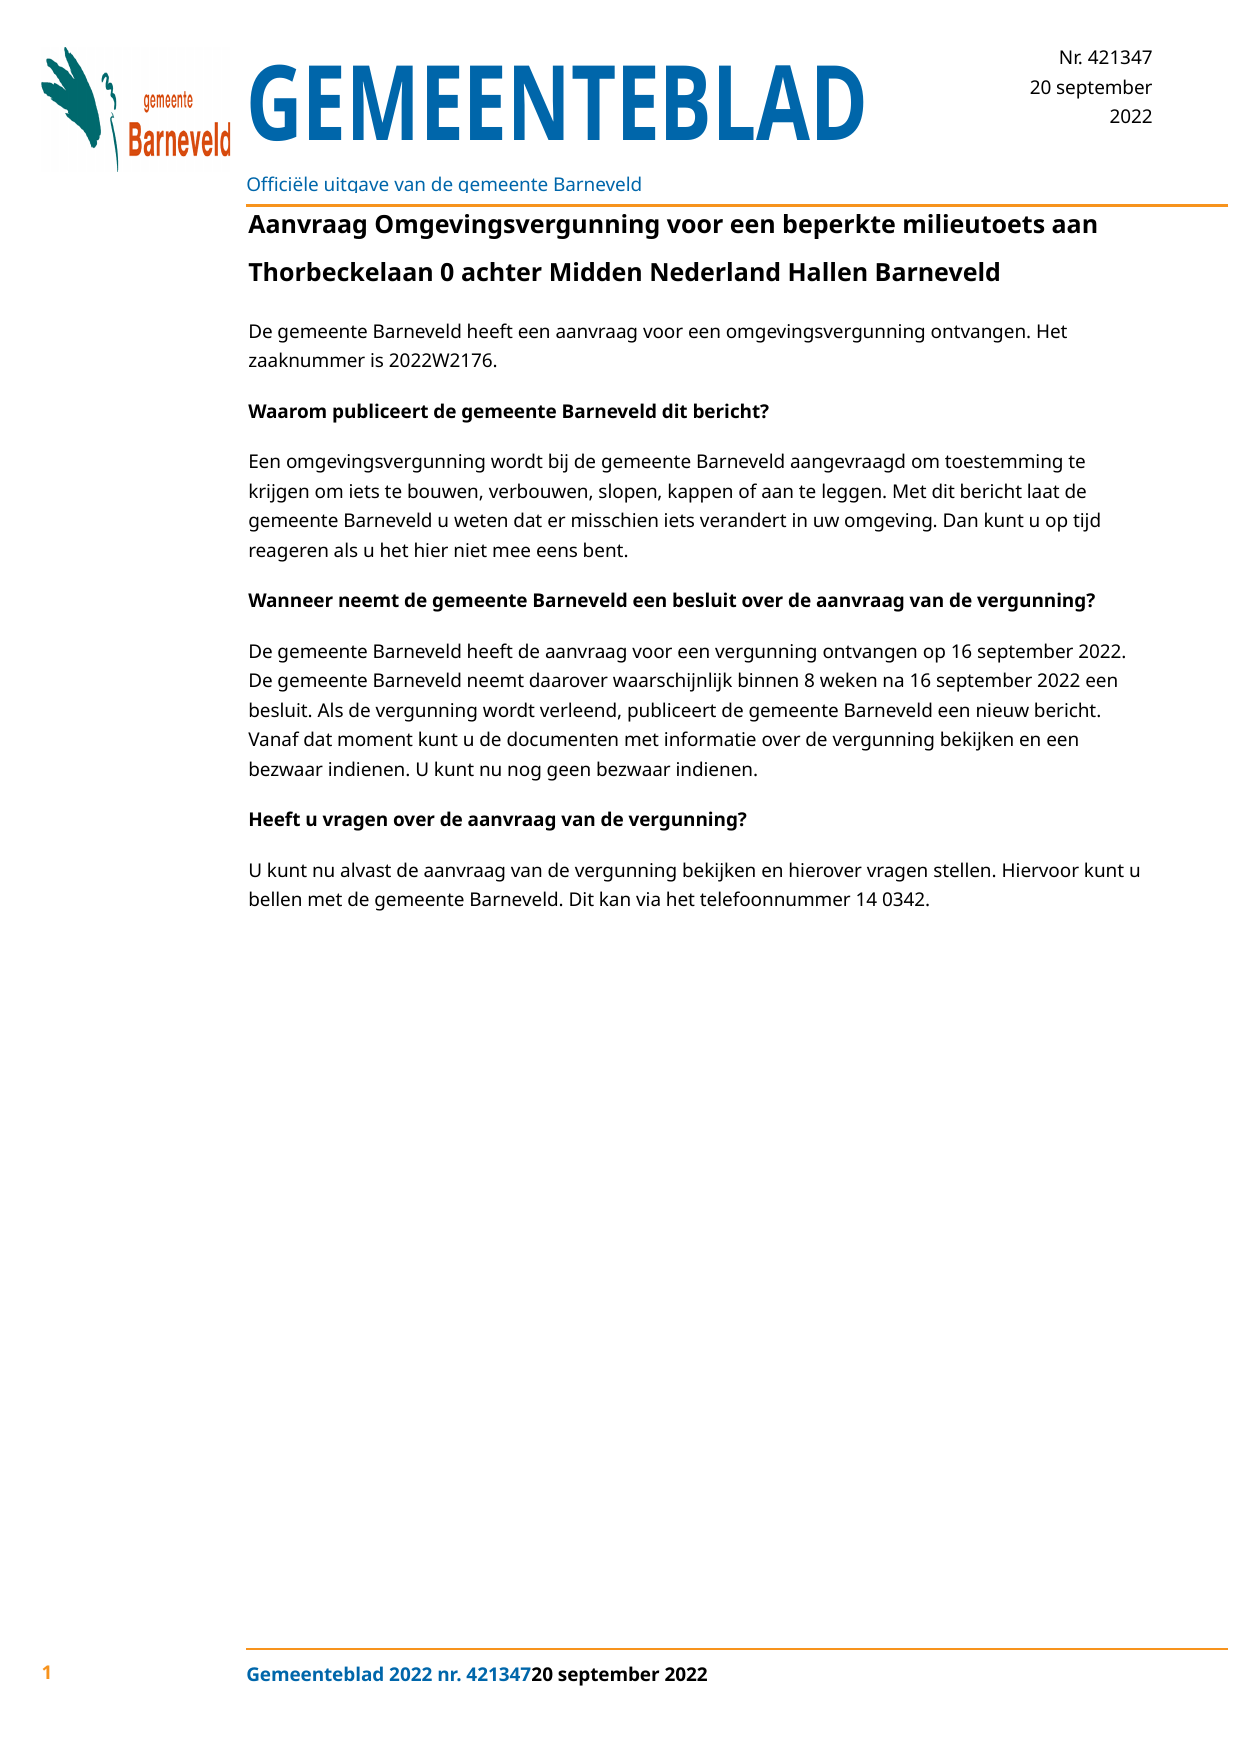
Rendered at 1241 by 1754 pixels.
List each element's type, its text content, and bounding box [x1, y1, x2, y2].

text Een omgevingsvergunning wordt bij de gemeente Barneveld aangevraagd om toestemming te krijgen om iets te bouwen, verbouwen, slopen, kappen of aan te leggen. Met dit bericht laat de gemeente Barneveld u weten dat er misschien iets verandert in uw omgeving. Dan kunt u op tijd reageren als u het hier niet mee eens bent. [248, 448, 1152, 563]
text Heeft u vragen over de aanvraag van de vergunning? [248, 807, 1152, 832]
text Wanneer neemt de gemeente Barneveld een besluit over de aanvraag van de vergunning? [248, 587, 1152, 613]
text Waarom publiceert de gemeente Barneveld dit bericht? [248, 398, 1152, 424]
text De gemeente Barneveld heeft de aanvraag voor een vergunning ontvangen op 16 september 2022. De gemeente Barneveld neemt daarover waarschijnlijk binnen 8 weken na 16 september 2022 een besluit. Als de vergunning wordt verleend, publiceert de gemeente Barneveld een nieuw bericht. Vanaf dat moment kunt u de documenten met informatie over de vergunning bekijken en een bezwaar indienen. U kunt nu nog geen bezwaar indienen. [248, 638, 1152, 782]
text De gemeente Barneveld heeft een aanvraag voor een omgevingsvergunning ontvangen. Het zaaknummer is 2022W2176. [248, 318, 1152, 373]
picture [41, 47, 231, 172]
text Aanvraag Omgevingsvergunning voor een beperkte milieutoets aan Thorbeckelaan 0 achter Midden Nederland Hallen Barneveld [248, 207, 1152, 288]
text U kunt nu alvast de aanvraag van de vergunning bekijken en hierover vragen stellen. Hiervoor kunt u bellen met de gemeente Barneveld. Dit kan via het telefoonnummer 14 0342. [248, 857, 1152, 912]
